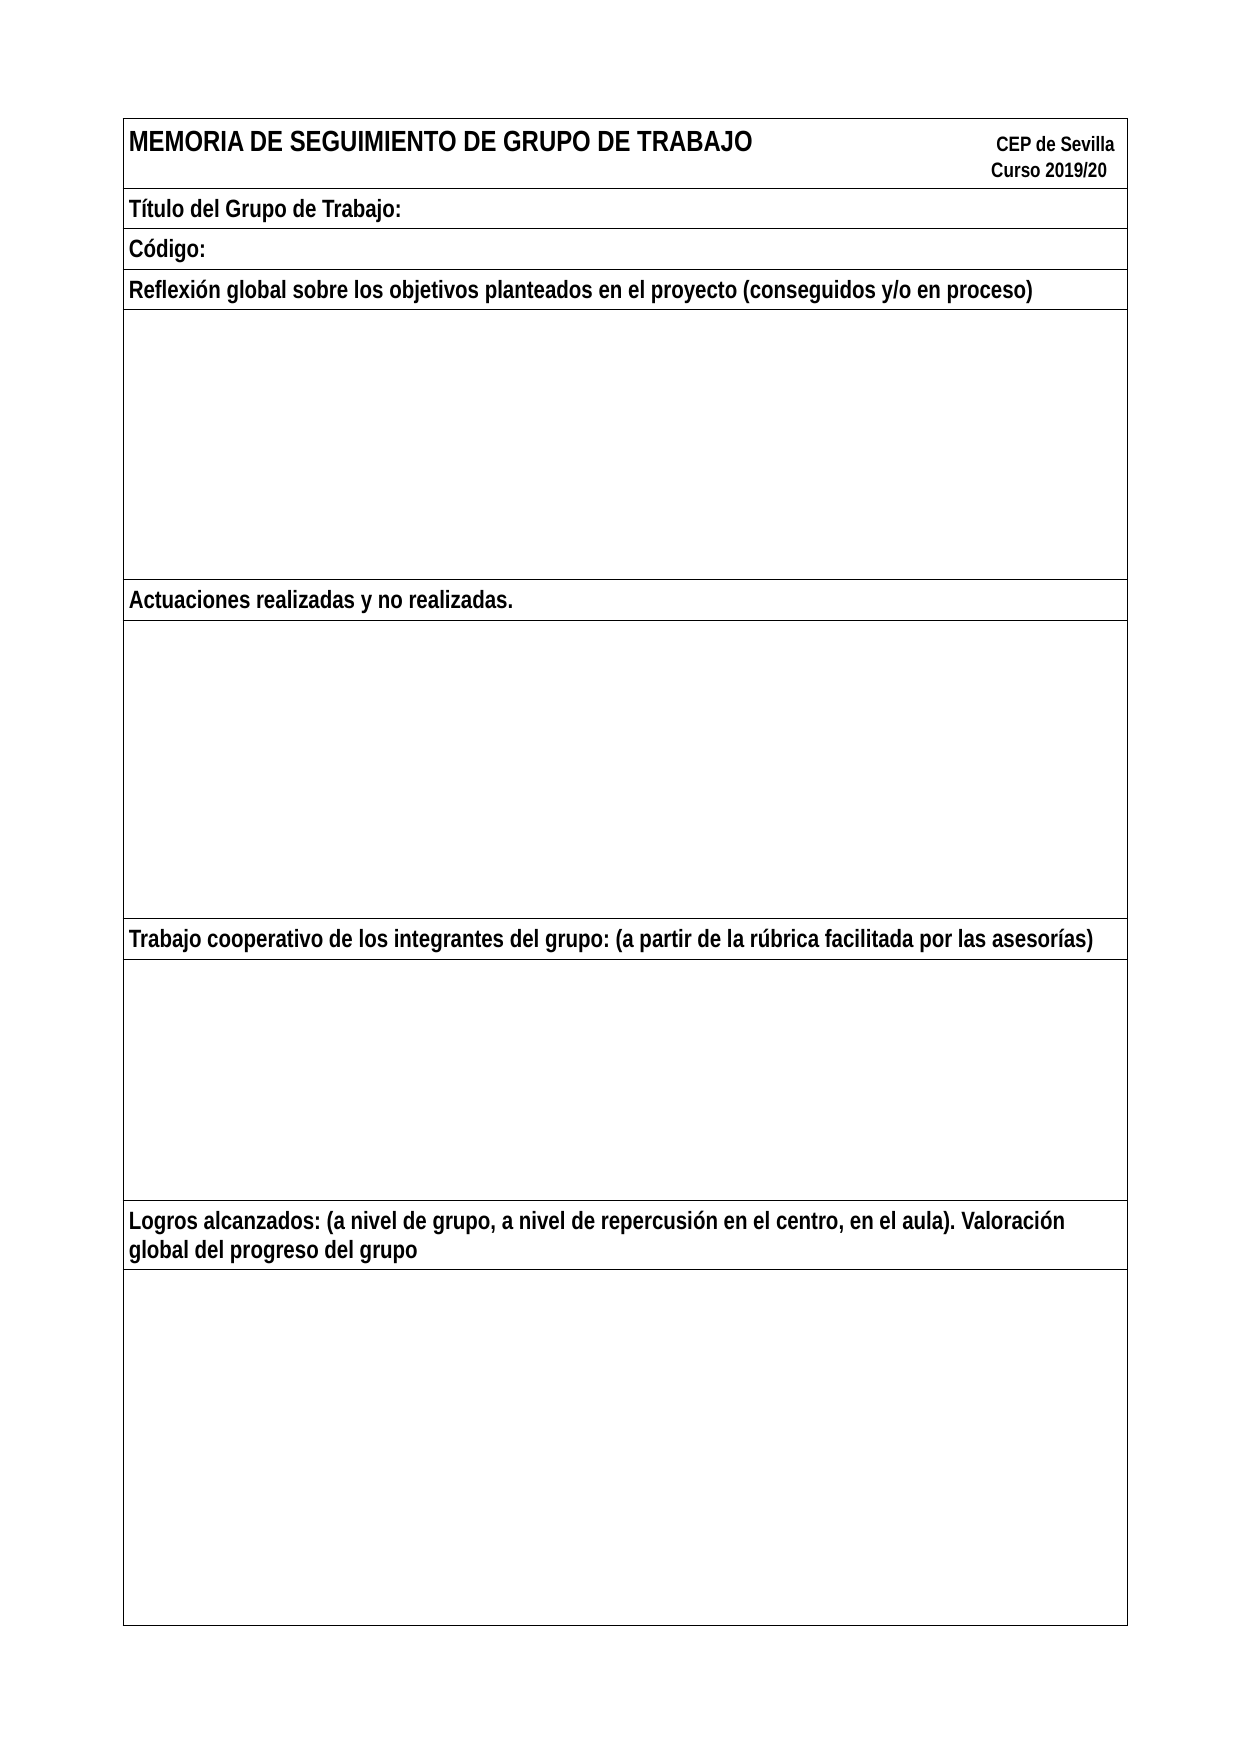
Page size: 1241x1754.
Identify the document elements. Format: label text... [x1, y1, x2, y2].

table_cell Actuaciones realizadas y no realizadas. [124, 580, 1127, 620]
table_cell Código: [124, 229, 1127, 269]
table_cell Trabajo cooperativo de los integrantes del grupo: (a partir de la rúbrica facilitada por las asesorías) [124, 919, 1127, 959]
table_cell Logros alcanzados: (a nivel de grupo, a nivel de repercusión en el centro, en el aula). Valoración global del progreso del grupo [124, 1201, 1127, 1269]
table_cell [124, 1270, 1127, 1625]
table_cell [124, 621, 1127, 918]
table_header MEMORIA DE SEGUIMIENTO DE GRUPO DE TRABAJO CEP de Sevilla Curso 2019/20 [124, 119, 1127, 187]
table_cell [124, 960, 1127, 1200]
table_cell Reflexión global sobre los objetivos planteados en el proyecto (conseguidos y/o en proceso) [124, 270, 1127, 309]
table_cell [124, 310, 1127, 579]
table_cell Título del Grupo de Trabajo: [124, 189, 1127, 228]
